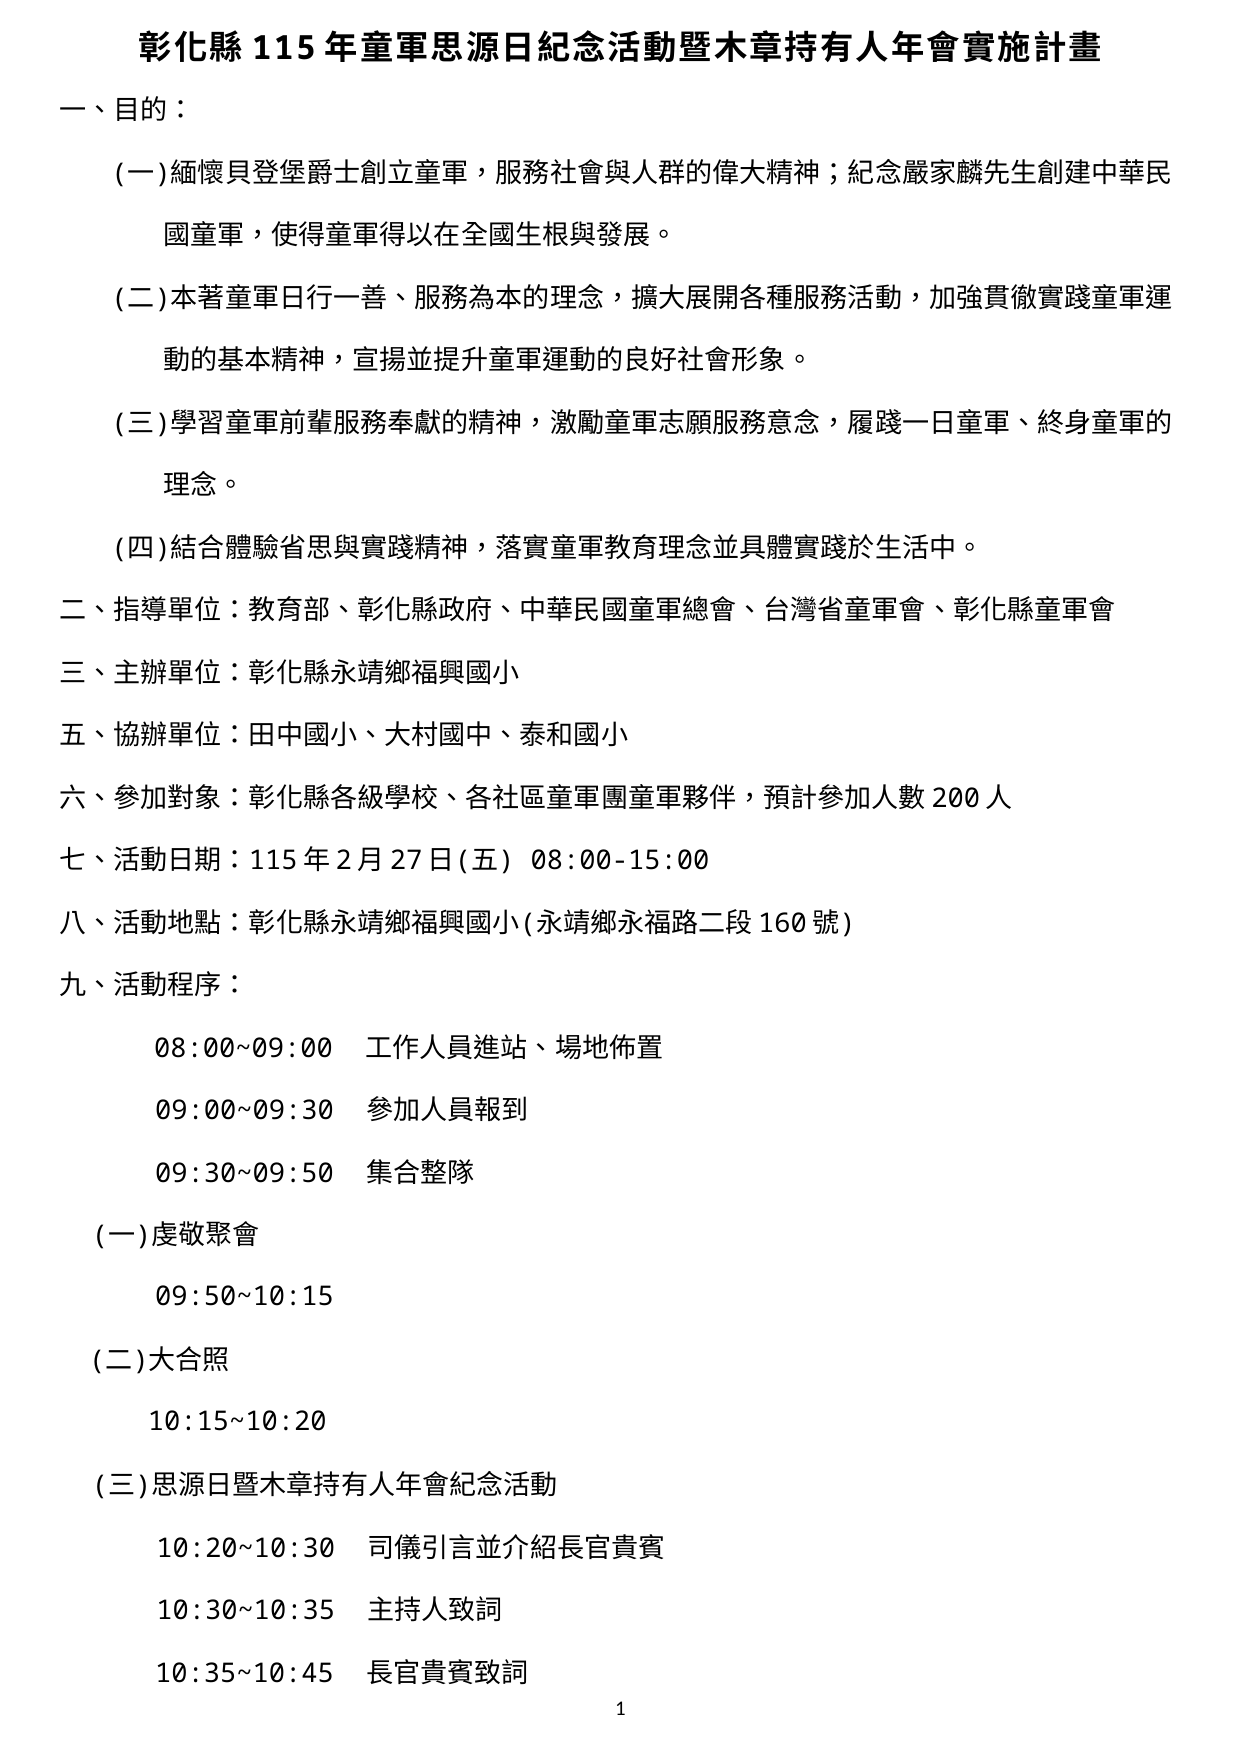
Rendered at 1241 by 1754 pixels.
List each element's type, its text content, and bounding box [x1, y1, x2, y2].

text 10:15~10:20 [89, 1379, 1181, 1441]
text 九、活動程序： [59, 941, 1181, 1004]
text (二)大合照 [89, 1316, 1181, 1379]
text 六、參加對象：彰化縣各級學校、各社區童軍團童軍夥伴，預計參加人數200人 [59, 754, 1181, 816]
text (二)本著童軍日行一善、服務為本的理念，擴大展開各種服務活動，加強貫徹實踐童軍運動的基本精神，宣揚並提升童軍運動的良好社會形象。 [111, 254, 1181, 379]
text 二、指導單位：教育部、彰化縣政府、中華民國童軍總會、台灣省童軍會、彰化縣童軍會 [59, 566, 1181, 629]
text 五、協辦單位：田中國小、大村國中、泰和國小 [59, 691, 1181, 754]
text 一、目的： [59, 66, 1181, 129]
text 八、活動地點：彰化縣永靖鄉福興國小(永靖鄉永福路二段160號) [59, 879, 1181, 941]
text 09:50~10:15 [96, 1254, 1181, 1316]
text (一)虔敬聚會 [59, 1191, 1181, 1254]
text 10:20~10:30 司儀引言並介紹長官貴賓 [96, 1504, 1181, 1566]
text 09:30~09:50 集合整隊 [96, 1129, 1181, 1191]
text 10:30~10:35 主持人致詞 [96, 1566, 1181, 1629]
text 三、主辦單位：彰化縣永靖鄉福興國小 [59, 629, 1181, 691]
text 08:00~09:00 工作人員進站、場地佈置 [59, 1004, 1181, 1066]
text (三)學習童軍前輩服務奉獻的精神，激勵童軍志願服務意念，履踐一日童軍、終身童軍的理念。 [111, 379, 1181, 504]
text 10:35~10:45 長官貴賓致詞 [96, 1629, 1181, 1691]
text (三)思源日暨木章持有人年會紀念活動 [59, 1441, 1181, 1504]
text (四)結合體驗省思與實踐精神，落實童軍教育理念並具體實踐於生活中。 [111, 504, 1181, 566]
text 09:00~09:30 參加人員報到 [96, 1066, 1181, 1129]
text (一)緬懷貝登堡爵士創立童軍，服務社會與人群的偉大精神；紀念嚴家麟先生創建中華民國童軍，使得童軍得以在全國生根與發展。 [111, 129, 1181, 254]
text 彰化縣115年童軍思源日紀念活動暨木章持有人年會實施計畫 [59, 4, 1181, 66]
text 七、活動日期：115年2月27日(五) 08:00-15:00 [59, 816, 1181, 879]
